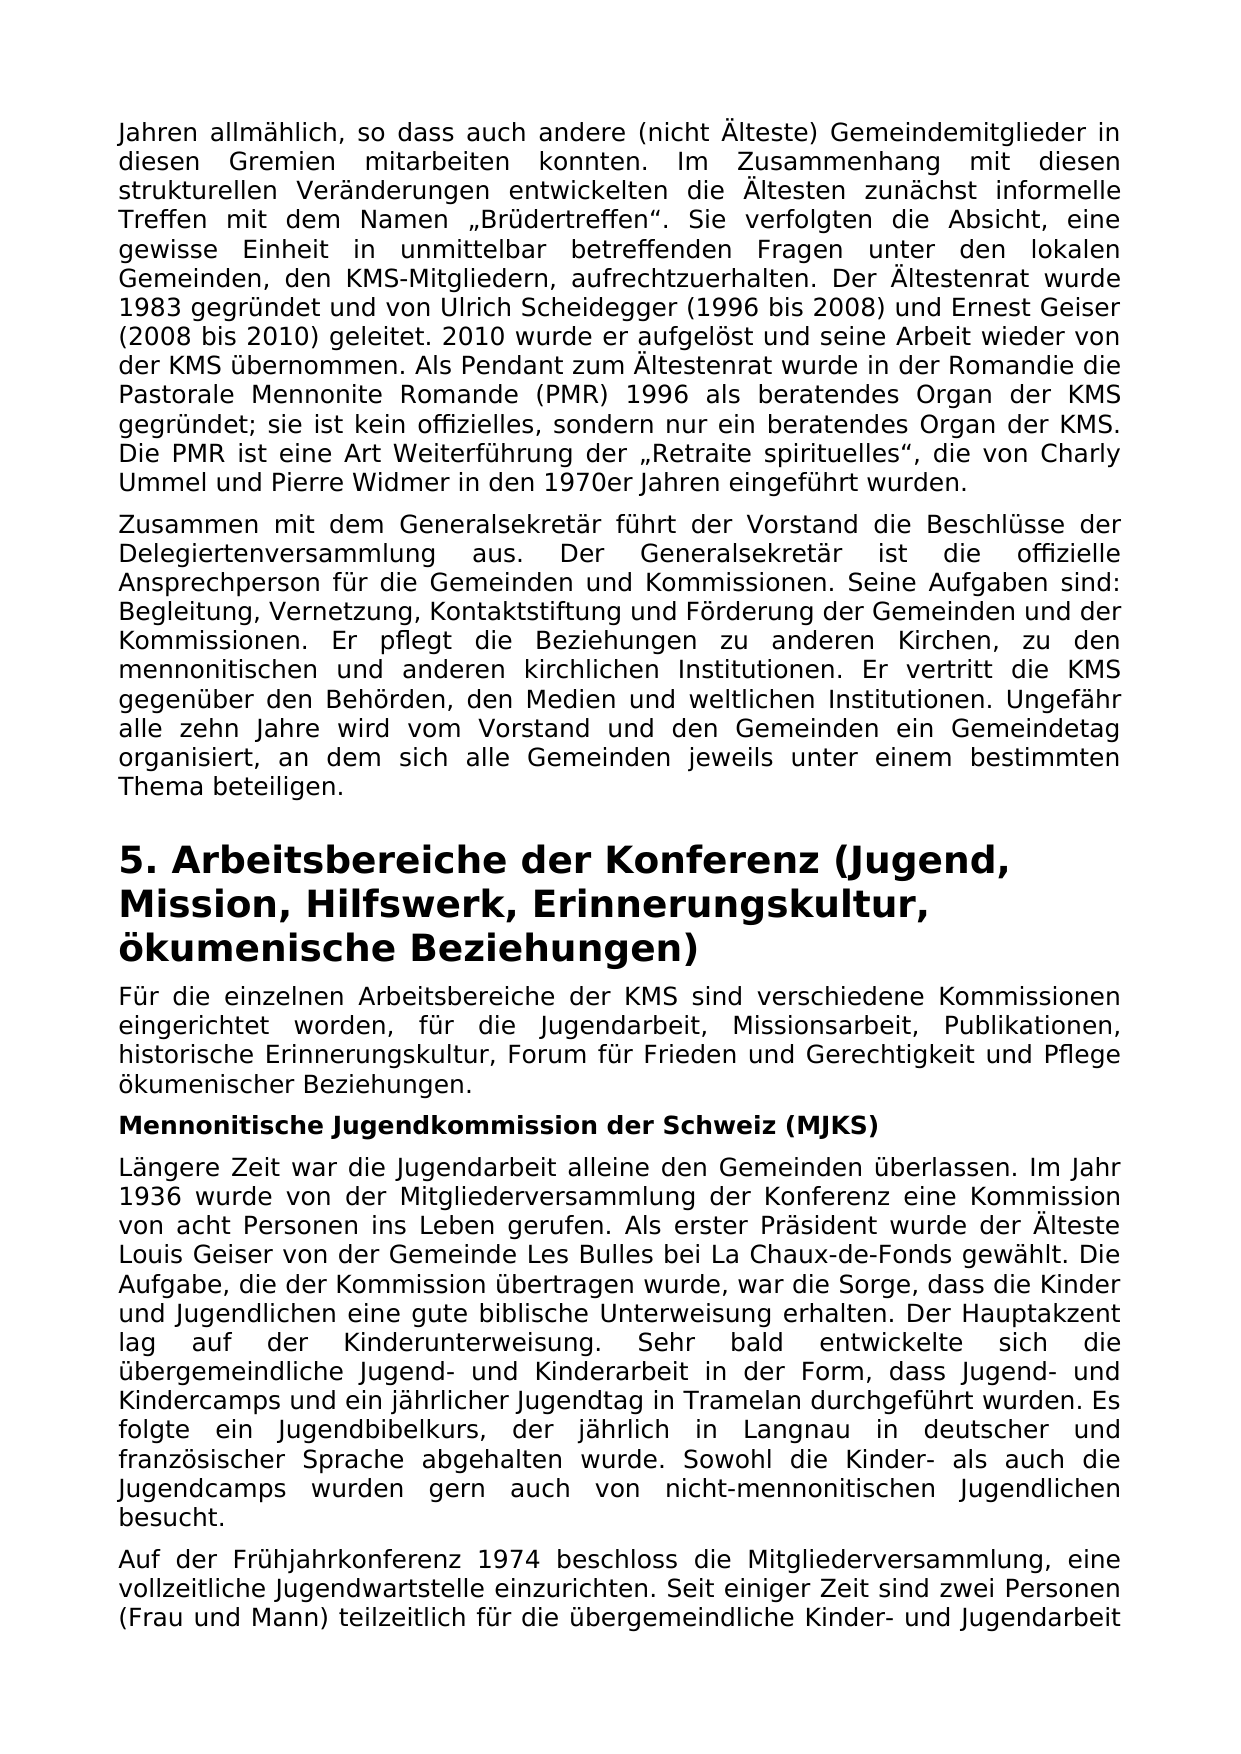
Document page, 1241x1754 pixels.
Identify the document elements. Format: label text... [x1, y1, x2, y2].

text Längere Zeit war die Jugendarbeit alleine den Gemeinden überlassen. Im Jahr 1936 wurde von der Mitgliederversammlung der Konferenz eine Kommission von acht Personen ins Leben gerufen. Als erster Präsident wurde der Älteste Louis Geiser von der Gemeinde Les Bulles bei La Chaux-de-Fonds gewählt. Die Aufgabe, die der Kommission übertragen wurde, war die Sorge, dass die Kinder und Jugendlichen eine gute biblische Unterweisung erhalten. Der Hauptakzent lag auf der Kinderunterweisung. Sehr bald entwickelte sich die übergemeindliche Jugend- und Kinderarbeit in der Form, dass Jugend- und Kindercamps und ein jährlicher Jugendtag in Tramelan durchgeführt wurden. Es folgte ein Jugendbibelkurs, der jährlich in Langnau in deutscher und französischer Sprache abgehalten wurde. Sowohl die Kinder- als auch die Jugendcamps wurden gern auch von nicht-mennonitischen Jugendlichen besucht. [118, 1153, 1122, 1532]
text Zusammen mit dem Generalsekretär führt der Vorstand die Beschlüsse der Delegiertenversammlung aus. Der Generalsekretär ist die offizielle Ansprechperson für die Gemeinden und Kommissionen. Seine Aufgaben sind: Begleitung, Vernetzung, Kontaktstiftung und Förderung der Gemeinden und der Kommissionen. Er pflegt die Beziehungen zu anderen Kirchen, zu den mennonitischen und anderen kirchlichen Institutionen. Er vertritt die KMS gegenüber den Behörden, den Medien und weltlichen Institutionen. Ungefähr alle zehn Jahre wird vom Vorstand und den Gemeinden ein Gemeindetag organisiert, an dem sich alle Gemeinden jeweils unter einem bestimmten Thema beteiligen. [118, 510, 1122, 801]
text Mennonitische Jugendkommission der Schweiz (MJKS) [118, 1112, 1122, 1141]
text Jahren allmählich, so dass auch andere (nicht Älteste) Gemeindemitglieder in diesen Gremien mitarbeiten konnten. Im Zusammenhang mit diesen strukturellen Veränderungen entwickelten die Ältesten zunächst informelle Treffen mit dem Namen „Brüdertreffen“. Sie verfolgten die Absicht, eine gewisse Einheit in unmittelbar betreffenden Fragen unter den lokalen Gemeinden, den KMS-Mitgliedern, aufrechtzuerhalten. Der Ältestenrat wurde 1983 gegründet und von Ulrich Scheidegger (1996 bis 2008) und Ernest Geiser (2008 bis 2010) geleitet. 2010 wurde er aufgelöst und seine Arbeit wieder von der KMS übernommen. Als Pendant zum Ältestenrat wurde in der Romandie die Pastorale Mennonite Romande (PMR) 1996 als beratendes Organ der KMS gegründet; sie ist kein offizielles, sondern nur ein beratendes Organ der KMS. Die PMR ist eine Art Weiterführung der „Retraite spirituelles“, die von Charly Ummel und Pierre Widmer in den 1970er Jahren eingeführt wurden. [118, 118, 1122, 497]
subtitle 5. Arbeitsbereiche der Konferenz (Jugend, Mission, Hilfswerk, Erinnerungskultur, ökumenische Beziehungen) [118, 839, 1122, 970]
text Für die einzelnen Arbeitsbereiche der KMS sind verschiedene Kommissionen eingerichtet worden, für die Jugendarbeit, Missionsarbeit, Publikationen, historische Erinnerungskultur, Forum für Frieden und Gerechtigkeit und Pflege ökumenischer Beziehungen. [118, 982, 1122, 1099]
text Auf der Frühjahrkonferenz 1974 beschloss die Mitgliederversammlung, eine vollzeitliche Jugendwartstelle einzurichten. Seit einiger Zeit sind zwei Personen (Frau und Mann) teilzeitlich für die übergemeindliche Kinder- und Jugendarbeit [118, 1545, 1122, 1632]
